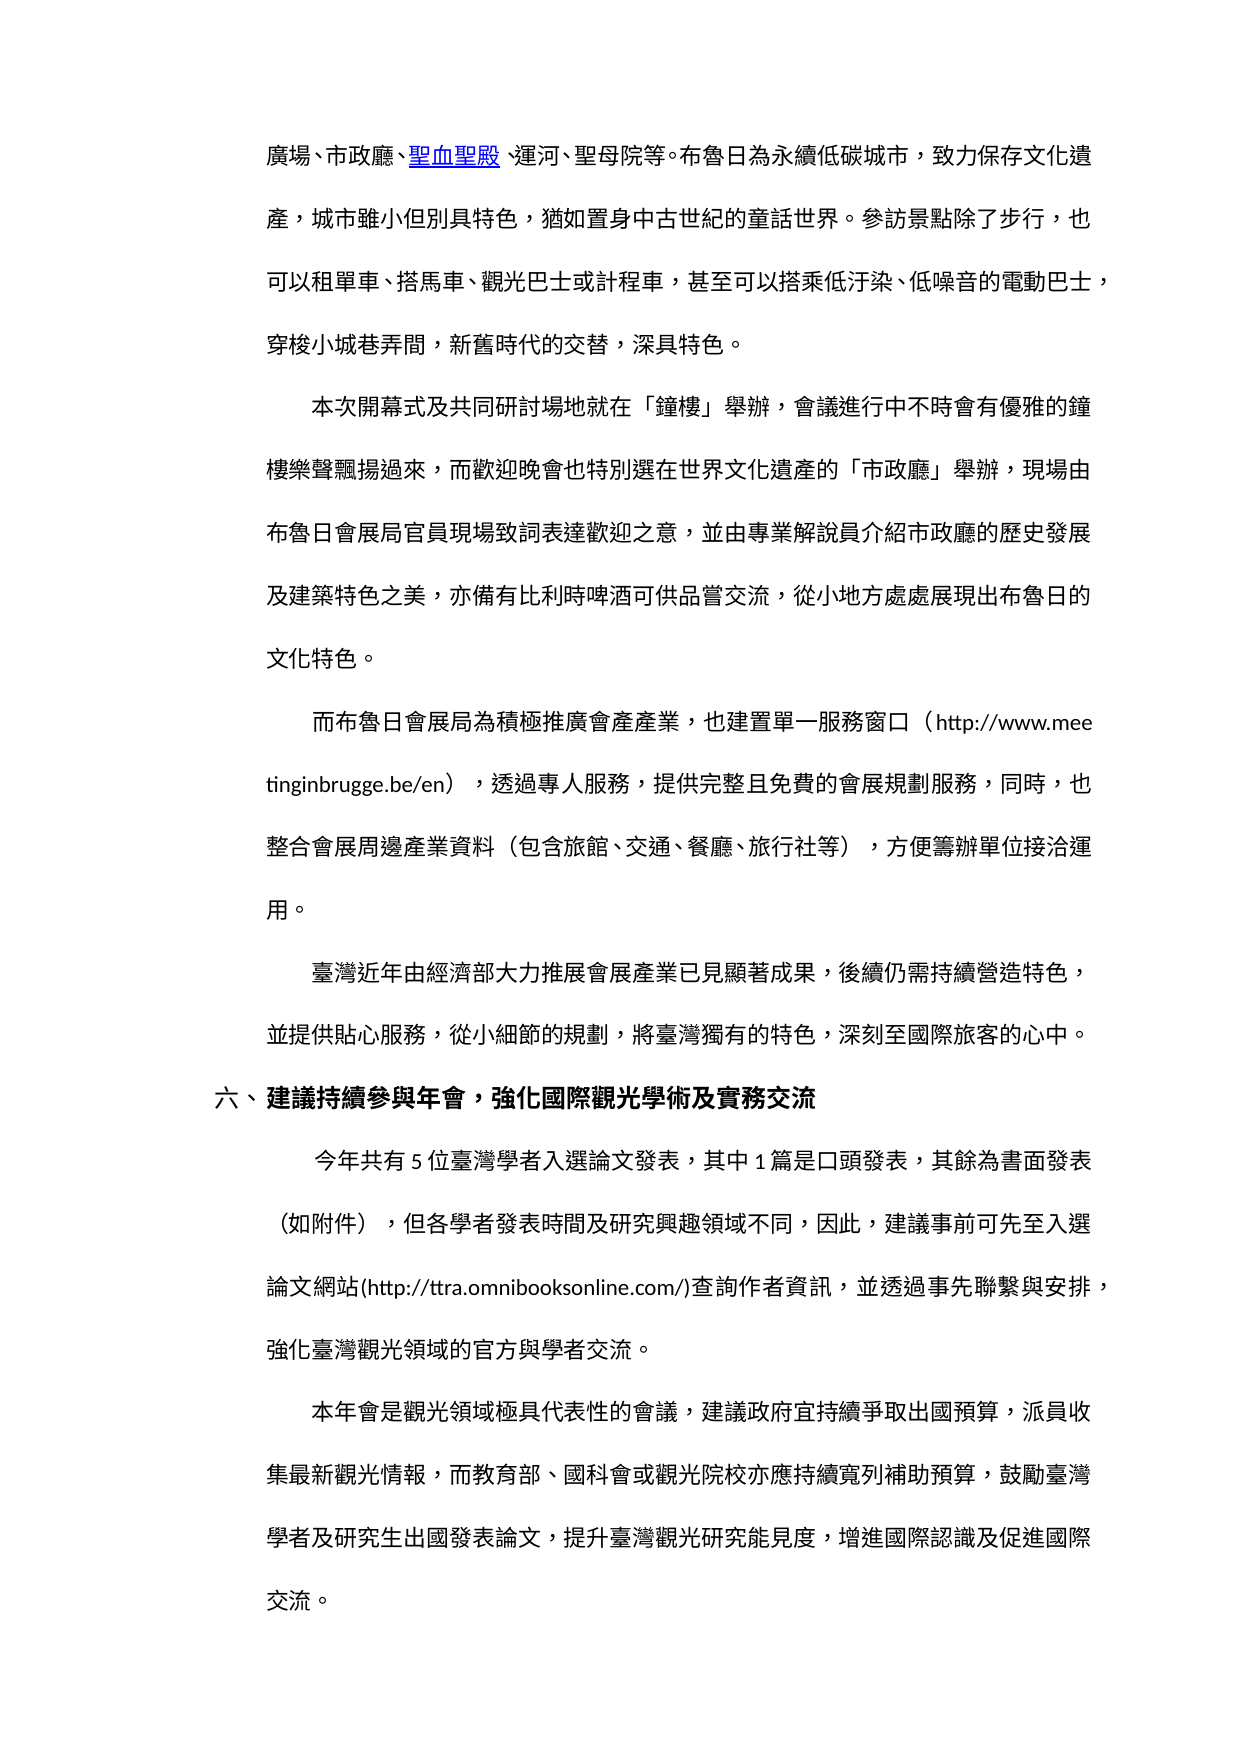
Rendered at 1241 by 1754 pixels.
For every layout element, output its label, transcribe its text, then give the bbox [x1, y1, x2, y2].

list 建議持續參與年會，強化國際觀光學術及實務交流 [214, 1065, 1092, 1128]
text 本次開幕式及共同研討場地就在「鐘樓」舉辦，會議進行中不時會有優雅的鐘樓樂聲飄揚過來，而歡迎晚會也特別選在世界文化遺產的「市政廳」舉辦，現場由布魯日會展局官員現場致詞表達歡迎之意，並由專業解說員介紹市政廳的歷史發展及建築特色之美，亦備有比利時啤酒可供品嘗交流，從小地方處處展現出布魯日的文化特色。 [266, 374, 1092, 688]
text 臺灣近年由經濟部大力推展會展產業已見顯著成果，後續仍需持續營造特色，並提供貼心服務，從小細節的規劃，將臺灣獨有的特色，深刻至國際旅客的心中。 [266, 940, 1092, 1065]
text 本次年會選在有「北方的威尼斯」美譽的比利時布魯日舉辦。布魯日歷史中心（Historic Centre of Brugge）在2000年被聯合國教科文組織登錄為世界遺產，布魯日也在2002年獲得「歐洲文化之都」的頭銜。著名的景點包含鐘樓、市集廣場、城堡廣場、市政廳、聖血聖殿、運河、聖母院等。布魯日為永續低碳城市，致力保存文化遺產，城市雖小但別具特色，猶如置身中古世紀的童話世界。參訪景點除了步行，也可以租單車、搭馬車、觀光巴士或計程車，甚至可以搭乘低汙染、低噪音的電動巴士，穿梭小城巷弄間，新舊時代的交替，深具特色。 [266, 123, 1092, 374]
text 今年共有5位臺灣學者入選論文發表，其中1篇是口頭發表，其餘為書面發表（如附件），但各學者發表時間及研究興趣領域不同，因此，建議事前可先至入選論文網站(http://ttra.omnibooksonline.com/)查詢作者資訊，並透過事先聯繫與安排，強化臺灣觀光領域的官方與學者交流。 [266, 1128, 1092, 1379]
text 本年會是觀光領域極具代表性的會議，建議政府宜持續爭取出國預算，派員收集最新觀光情報，而教育部、國科會或觀光院校亦應持續寬列補助預算，鼓勵臺灣學者及研究生出國發表論文，提升臺灣觀光研究能見度，增進國際認識及促進國際交流。 [266, 1379, 1092, 1631]
text 而布魯日會展局為積極推廣會產產業，也建置單一服務窗口（http://www.meetinginbrugge.be/en），透過專人服務，提供完整且免費的會展規劃服務，同時，也整合會展周邊產業資料（包含旅館、交通、餐廳、旅行社等），方便籌辦單位接洽運用。 [266, 688, 1092, 940]
